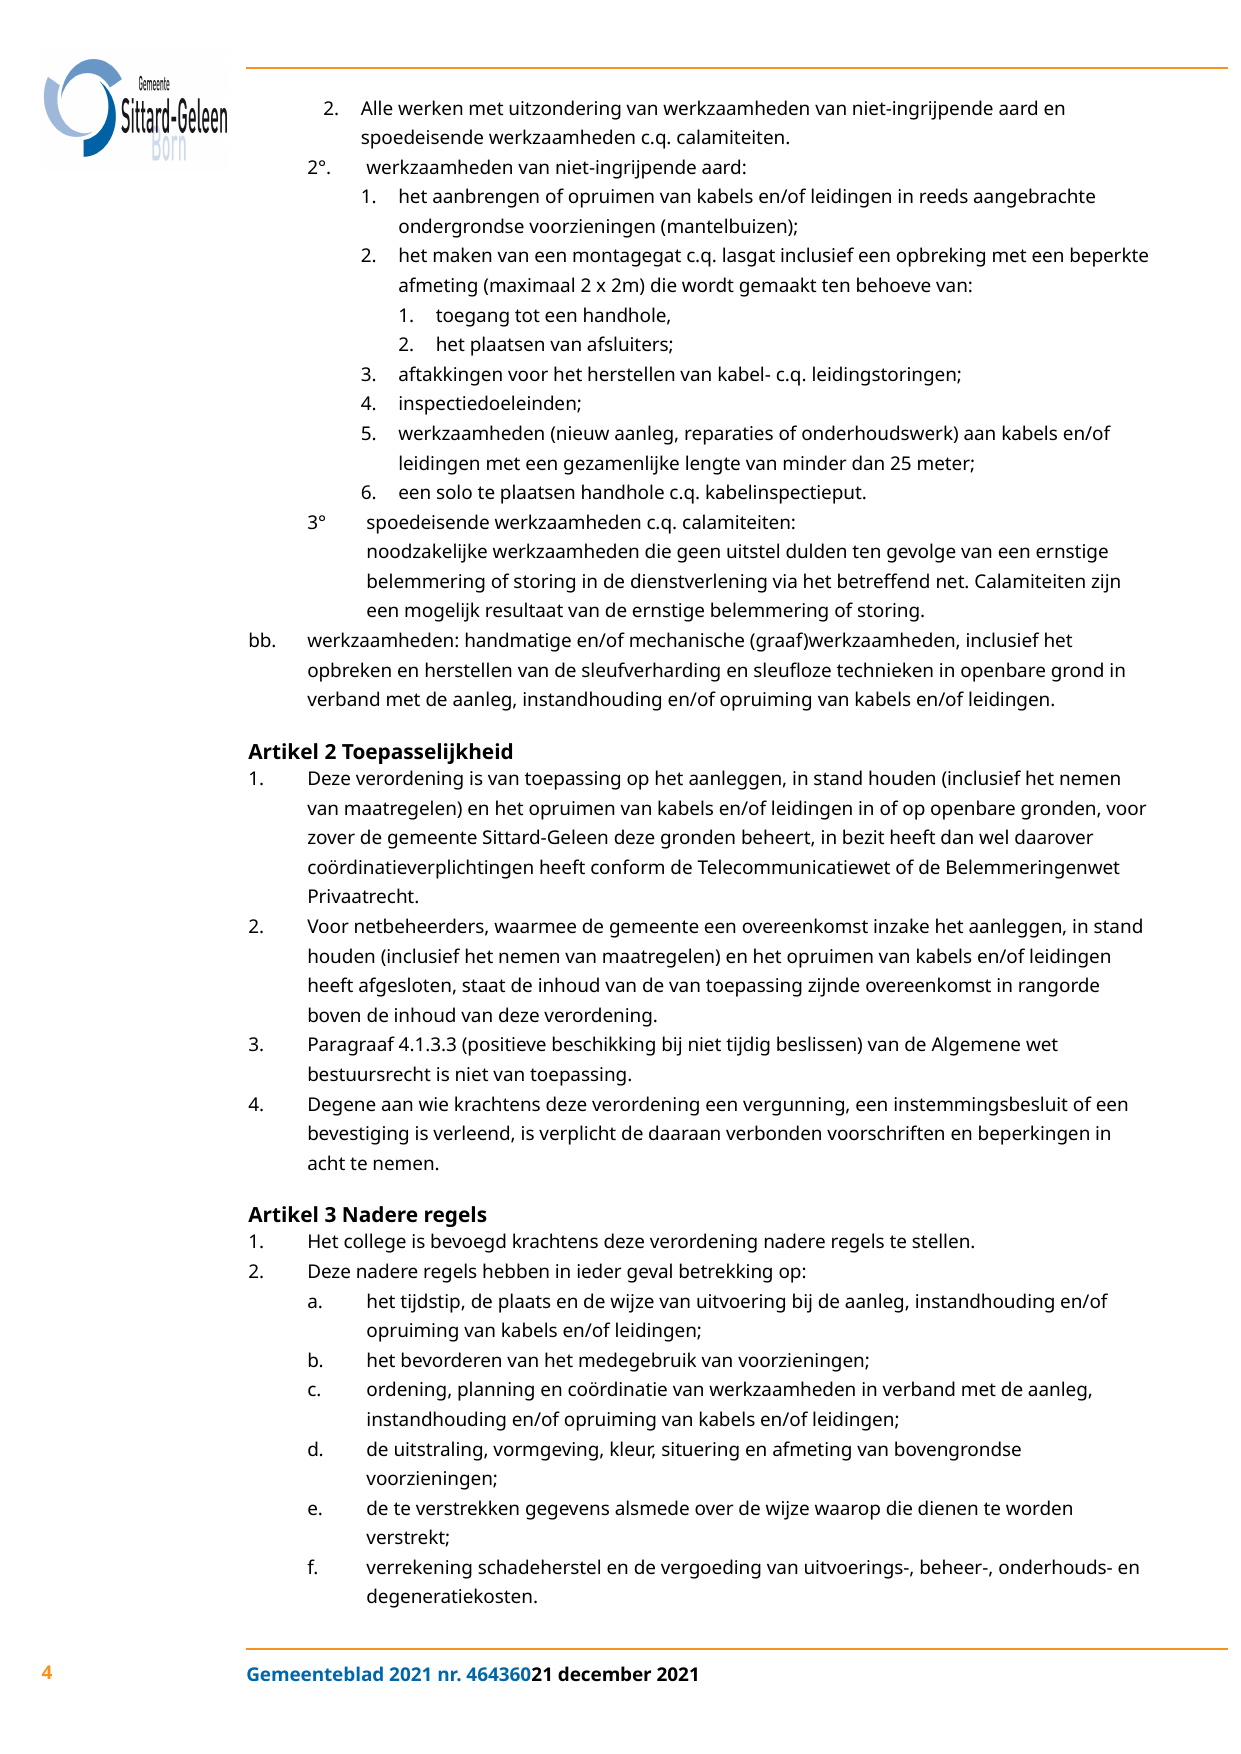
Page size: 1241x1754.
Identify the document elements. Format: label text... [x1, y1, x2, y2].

list het plaatsen van afsluiters; [398, 331, 1152, 357]
list het tijdstip, de plaats en de wijze van uitvoering bij de aanleg, instandhouding en/of opruiming van kabels en/of leidingen; [307, 1288, 1152, 1343]
list werkzaamheden (nieuw aanleg, reparaties of onderhoudswerk) aan kabels en/of leidingen met een gezamenlijke lengte van minder dan 25 meter; [361, 420, 1152, 476]
list de te verstrekken gegevens alsmede over de wijze waarop die dienen te worden verstrekt; [307, 1495, 1152, 1550]
list ordening, planning en coördinatie van werkzaamheden in verband met de aanleg, instandhouding en/of opruiming van kabels en/of leidingen; [307, 1377, 1152, 1432]
list toegang tot een handhole, [398, 302, 1152, 328]
list het aanbrengen of opruimen van kabels en/of leidingen in reeds aangebrachte ondergrondse voorzieningen (mantelbuizen); [361, 183, 1152, 239]
list het bevorderen van het medegebruik van voorzieningen; [307, 1347, 1152, 1373]
text Artikel 3 Nadere regels [248, 1200, 1152, 1229]
list noodzakelijke werkzaamheden die geen uitstel dulden ten gevolge van een ernstige belemmering of storing in de dienstverlening via het betreffend net. Calamiteiten zijn een mogelijk resultaat van de ernstige belemmering of storing. [307, 538, 1152, 623]
picture [41, 47, 231, 172]
list aftakkingen voor het herstellen van kabel- c.q. leidingstoringen; [361, 361, 1152, 387]
list een solo te plaatsen handhole c.q. kabelinspectieput. [361, 479, 1152, 505]
list Het college is bevoegd krachtens deze verordening nadere regels te stellen. [248, 1229, 1152, 1254]
list spoedeisende werkzaamheden c.q. calamiteiten: [307, 509, 1152, 535]
list Degene aan wie krachtens deze verordening een vergunning, een instemmingsbesluit of een bevestiging is verleend, is verplicht de daaraan verbonden voorschriften en beperkingen in acht te nemen. [248, 1091, 1152, 1176]
list Deze nadere regels hebben in ieder geval betrekking op: [248, 1258, 1152, 1284]
text Artikel 2 Toepasselijkheid [248, 737, 1152, 765]
list werkzaamheden van niet-ingrijpende aard: [307, 154, 1152, 180]
list Alle werken met uitzondering van werkzaamheden van niet-ingrijpende aard en spoedeisende werkzaamheden c.q. calamiteiten. [323, 95, 1152, 150]
list verrekening schadeherstel en de vergoeding van uitvoerings-, beheer-, onderhouds- en degeneratiekosten. [307, 1554, 1152, 1609]
list inspectiedoeleinden; [361, 391, 1152, 416]
list het maken van een montagegat c.q. lasgat inclusief een opbreking met een beperkte afmeting (maximaal 2 x 2m) die wordt gemaakt ten behoeve van: [361, 243, 1152, 298]
list Paragraaf 4.1.3.3 (positieve beschikking bij niet tijdig beslissen) van de Algemene wet bestuursrecht is niet van toepassing. [248, 1032, 1152, 1087]
list werkzaamheden: handmatige en/of mechanische (graaf)werkzaamheden, inclusief het opbreken en herstellen van de sleufverharding en sleufloze technieken in openbare grond in verband met de aanleg, instandhouding en/of opruiming van kabels en/of leidingen. [248, 627, 1152, 712]
list Deze verordening is van toepassing op het aanleggen, in stand houden (inclusief het nemen van maatregelen) en het opruimen van kabels en/of leidingen in of op openbare gronden, voor zover de gemeente Sittard-Geleen deze gronden beheert, in bezit heeft dan wel daarover coördinatieverplichtingen heeft conform de Telecommunicatiewet of de Belemmeringenwet Privaatrecht. [248, 765, 1152, 909]
list Voor netbeheerders, waarmee de gemeente een overeenkomst inzake het aanleggen, in stand houden (inclusief het nemen van maatregelen) en het opruimen van kabels en/of leidingen heeft afgesloten, staat de inhoud van de van toepassing zijnde overeenkomst in rangorde boven de inhoud van deze verordening. [248, 913, 1152, 1028]
list de uitstraling, vormgeving, kleur, situering en afmeting van bovengrondse voorzieningen; [307, 1436, 1152, 1491]
